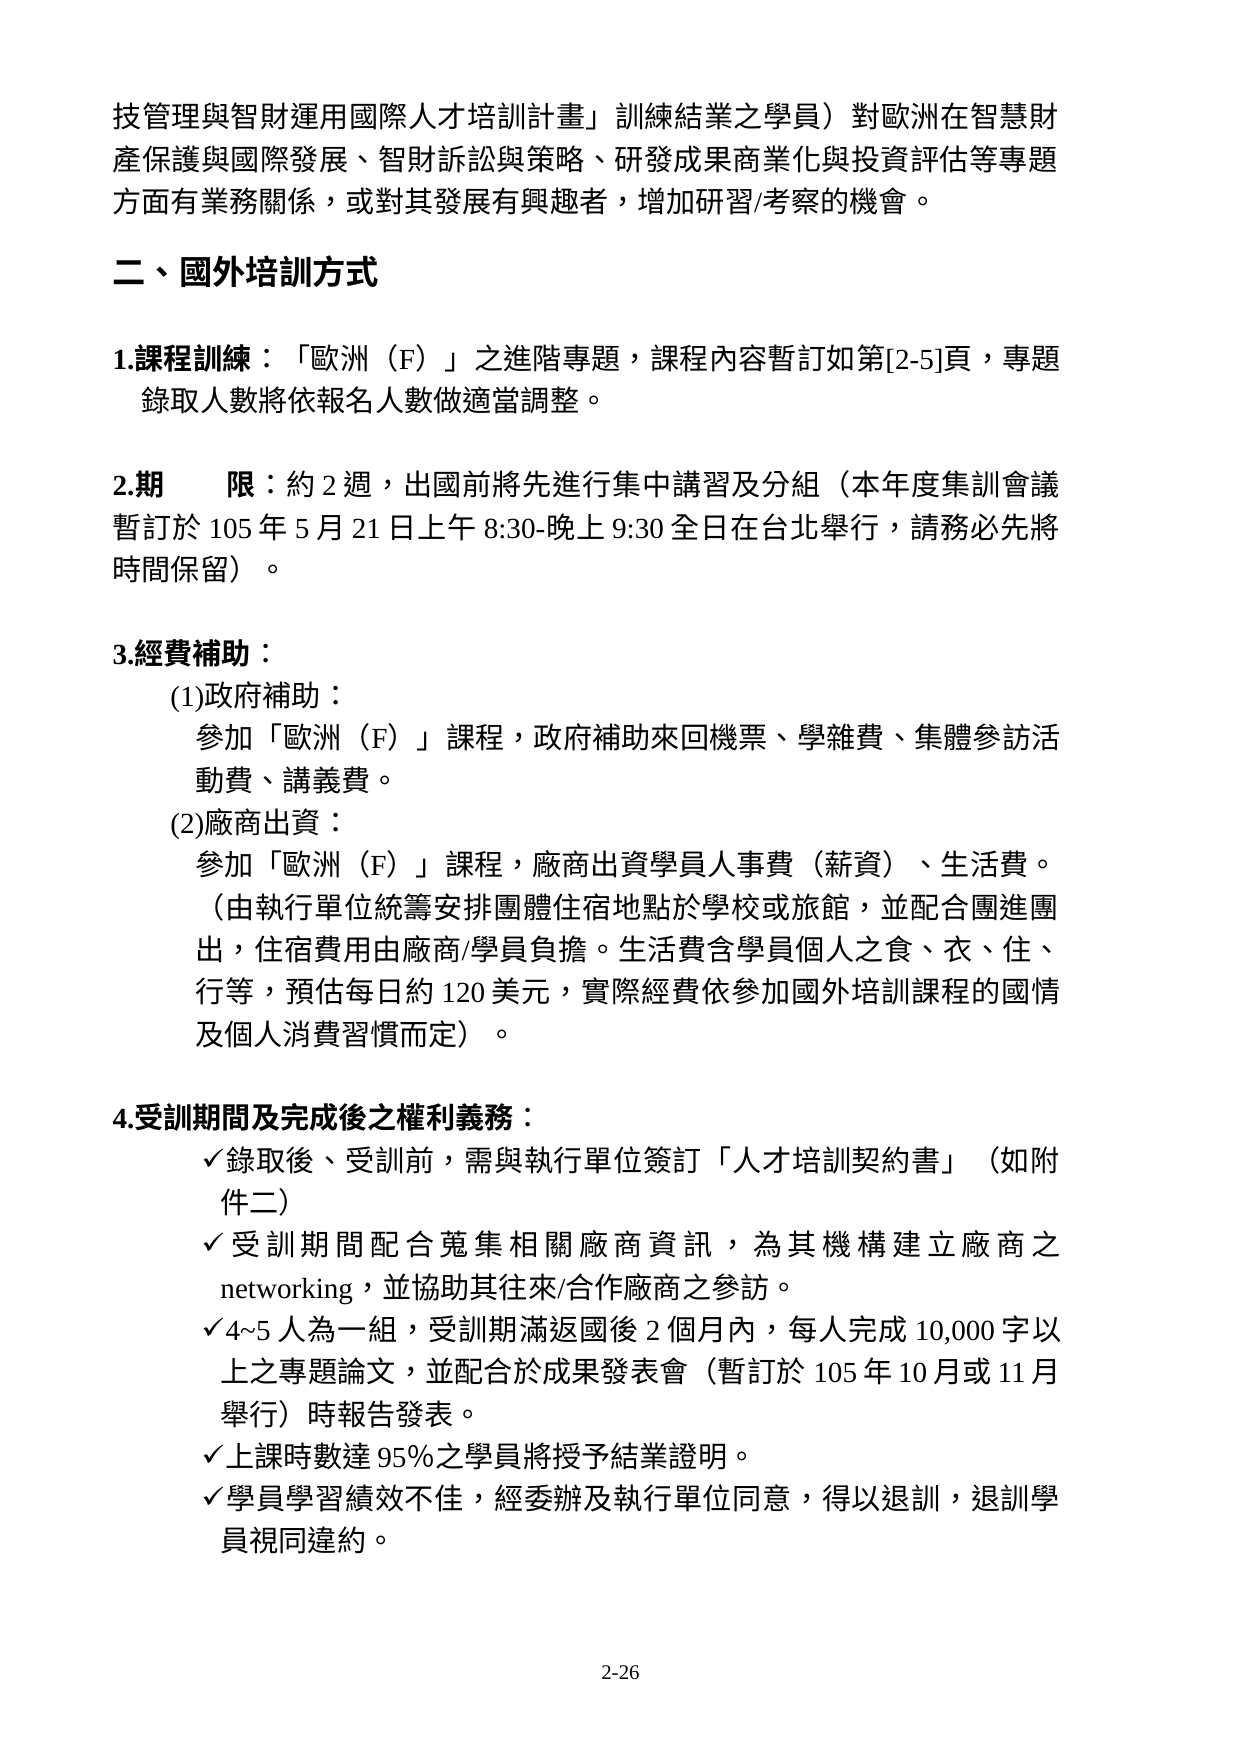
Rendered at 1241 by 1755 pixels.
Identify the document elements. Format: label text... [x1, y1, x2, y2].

text 錄取後、受訓前，需與執行單位簽訂「人才培訓契約書」（如附件二） [201, 1137, 1061, 1222]
text 二、國外培訓方式 [112, 246, 1061, 294]
text 4~5人為一組，受訓期滿返國後2個月內，每人完成10,000字以上之專題論文，並配合於成果發表會（暫訂於105年10月或11月舉行）時報告發表。 [201, 1307, 1061, 1433]
text 提供MMOT歷屆學員（曾受過89-96年「培訓科技背景跨領域高級人才計畫」、97-98年「跨領域研發成果產業化國際高階人才培訓計畫」、99-102年「跨領域科技管理國際人才培訓計畫」或103-104年「跨領域科技管理與智財運用國際人才培訓計畫」訓練結業之學員）對歐洲在智慧財產保護與國際發展、智財訴訟與策略、研發成果商業化與投資評估等專題方面有業務關係，或對其發展有興趣者，增加研習/考察的機會。 [112, 94, 1061, 221]
text 2.期 限：約2週，出國前將先進行集中講習及分組（本年度集訓會議暫訂於105年5月21日上午8:30-晚上9:30全日在台北舉行，請務必先將時間保留）。 [112, 462, 1061, 589]
text 受訓期間配合蒐集相關廠商資訊，為其機構建立廠商之networking，並協助其往來/合作廠商之參訪。 [201, 1222, 1061, 1307]
text 1.課程訓練：「歐洲（F）」之進階專題，課程內容暫訂如第[2-5]頁，專題錄取人數將依報名人數做適當調整。 [112, 336, 1061, 420]
text 上課時數達95％之學員將授予結業證明。 [201, 1433, 1061, 1476]
text (2)廠商出資： [170, 800, 1061, 842]
text (1)政府補助： [170, 673, 1061, 715]
text 學員學習績效不佳，經委辦及執行單位同意，得以退訓，退訓學員視同違約。 [201, 1476, 1061, 1560]
text 參加「歐洲（F）」課程，廠商出資學員人事費（薪資）、生活費。 [195, 842, 1061, 884]
text 4.受訓期間及完成後之權利義務： [112, 1095, 1061, 1137]
text 3.經費補助： [112, 631, 1061, 673]
text 參加「歐洲（F）」課程，政府補助來回機票、學雜費、集體參訪活動費、講義費。 [195, 715, 1061, 800]
text （由執行單位統籌安排團體住宿地點於學校或旅館，並配合團進團出，住宿費用由廠商/學員負擔。生活費含學員個人之食、衣、住、行等，預估每日約120美元，實際經費依參加國外培訓課程的國情及個人消費習慣而定）。 [195, 884, 1061, 1053]
